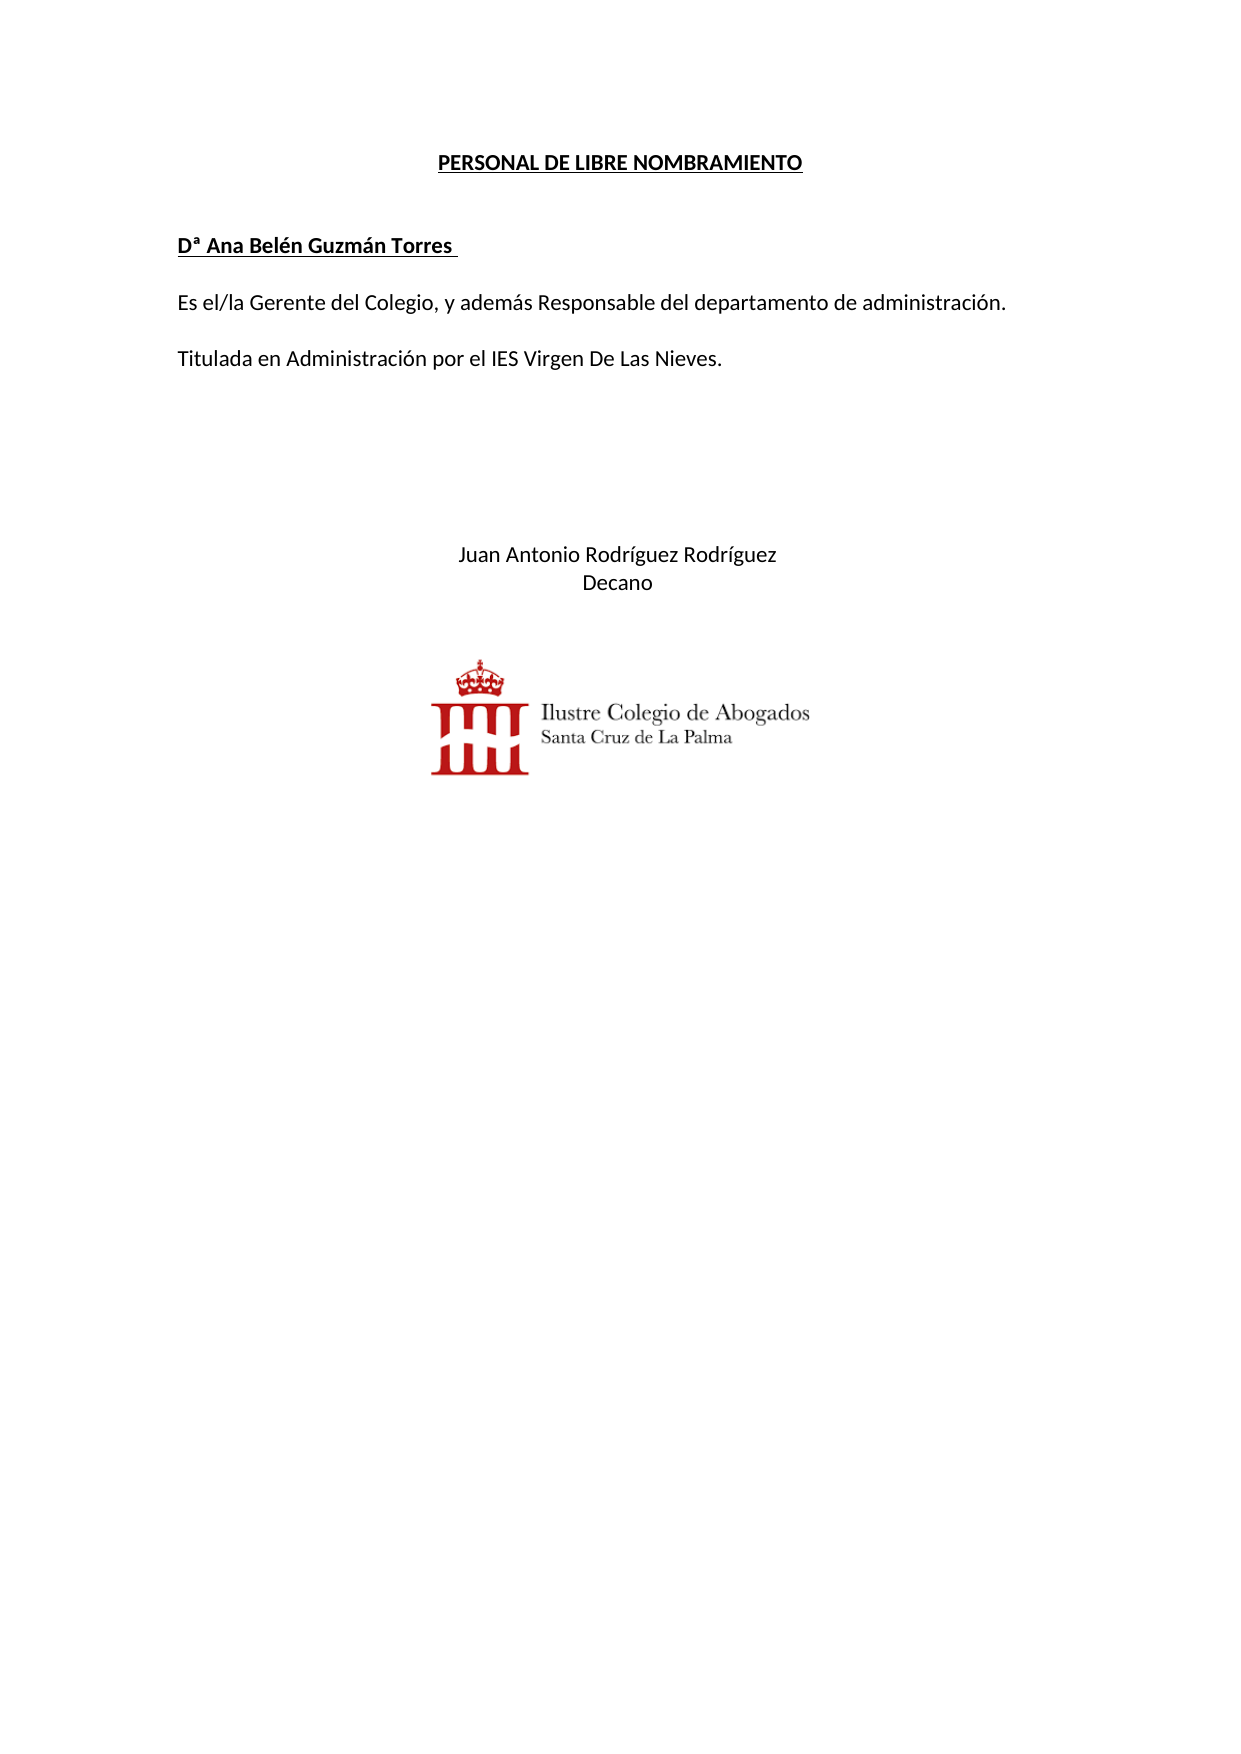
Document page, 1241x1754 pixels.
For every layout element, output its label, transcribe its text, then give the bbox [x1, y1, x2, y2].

text Dª Ana Belén Guzmán Torres [177, 232, 1063, 260]
text Decano [177, 568, 1063, 596]
text Juan Antonio Rodríguez Rodríguez [177, 540, 1063, 568]
text Es el/la Gerente del Colegio, y además Responsable del departamento de administración. [177, 288, 1063, 316]
text Titulada en Administración por el IES Virgen De Las Nieves. [177, 344, 1063, 372]
text PERSONAL DE LIBRE NOMBRAMIENTO [177, 148, 1063, 176]
